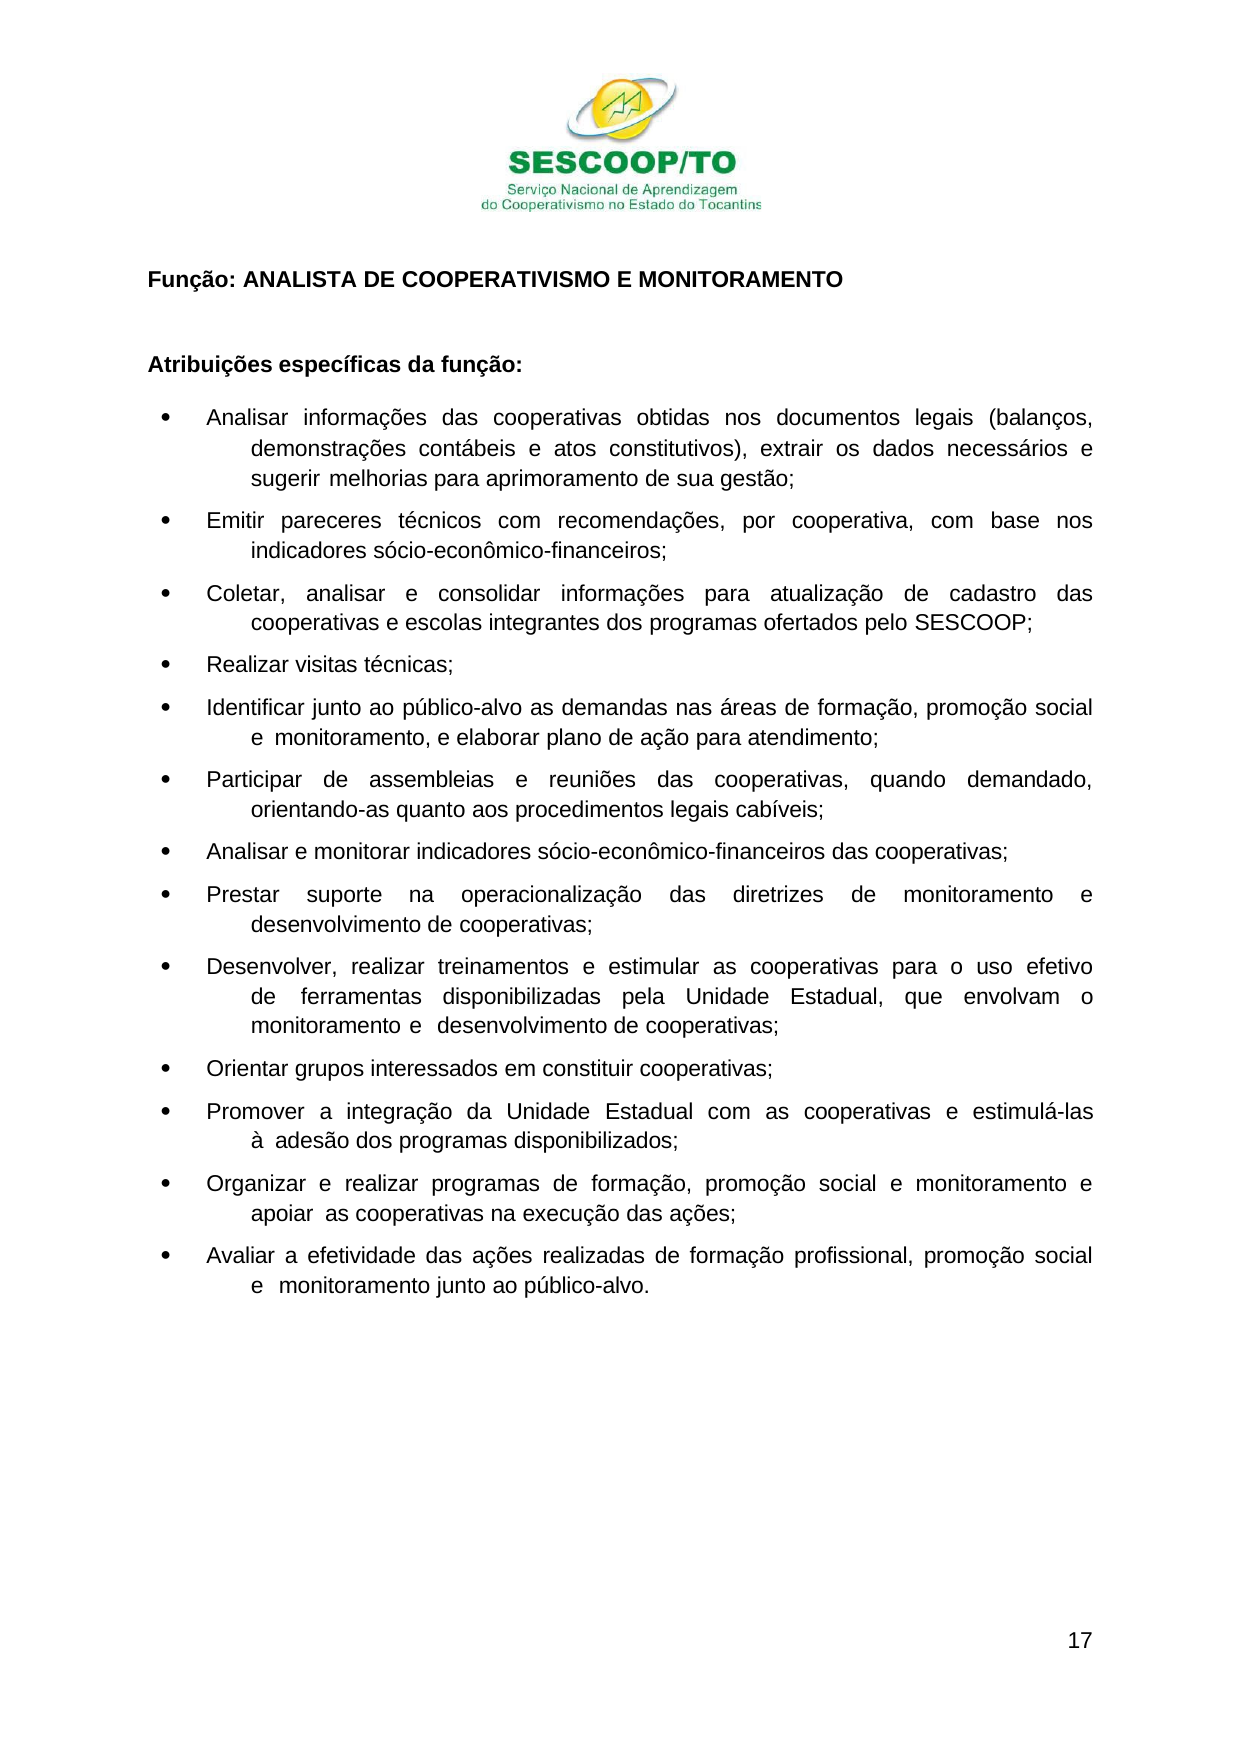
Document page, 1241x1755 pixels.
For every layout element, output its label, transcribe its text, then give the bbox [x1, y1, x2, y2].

list Identificar junto ao público-alvo as demandas nas áreas de formação, promoção social e monitoramento, e elaborar plano de ação para atendimento; [162, 694, 1093, 750]
list Participar de assembleias e reuniões das cooperativas, quando demandado, orientando-as quanto aos procedimentos legais cabíveis; [162, 766, 1093, 822]
list Organizar e realizar programas de formação, promoção social e monitoramento e apoiar as cooperativas na execução das ações; [162, 1170, 1093, 1226]
list Orientar grupos interessados em constituir cooperativas; [162, 1055, 1105, 1082]
list Analisar e monitorar indicadores sócio-econômico-financeiros das cooperativas; [162, 838, 1105, 865]
text Função: ANALISTA DE COOPERATIVISMO E MONITORAMENTO [147, 266, 1105, 292]
list Promover a integração da Unidade Estadual com as cooperativas e estimulá-las à adesão dos programas disponibilizados; [162, 1098, 1094, 1154]
text Atribuições específicas da função: [147, 351, 1105, 378]
list Realizar visitas técnicas; [162, 651, 1105, 678]
list Prestar suporte na operacionalização das diretrizes de monitoramento e desenvolvimento de cooperativas; [162, 881, 1093, 937]
list Desenvolver, realizar treinamentos e estimular as cooperativas para o uso efetivo de ferramentas disponibilizadas pela Unidade Estadual, que envolvam o monitoramento e desenvolvimento de cooperativas; [162, 953, 1093, 1039]
list Coletar, analisar e consolidar informações para atualização de cadastro das cooperativas e escolas integrantes dos programas ofertados pelo SESCOOP; [162, 579, 1093, 635]
list Emitir pareceres técnicos com recomendações, por cooperativa, com base nos indicadores sócio-econômico-financeiros; [162, 507, 1093, 563]
list Analisar informações das cooperativas obtidas nos documentos legais (balanços, demonstrações contábeis e atos constitutivos), extrair os dados necessários e sugerir melhorias para aprimoramento de sua gestão; [162, 404, 1093, 491]
list Avaliar a efetividade das ações realizadas de formação profissional, promoção social e monitoramento junto ao público-alvo. [162, 1242, 1093, 1298]
